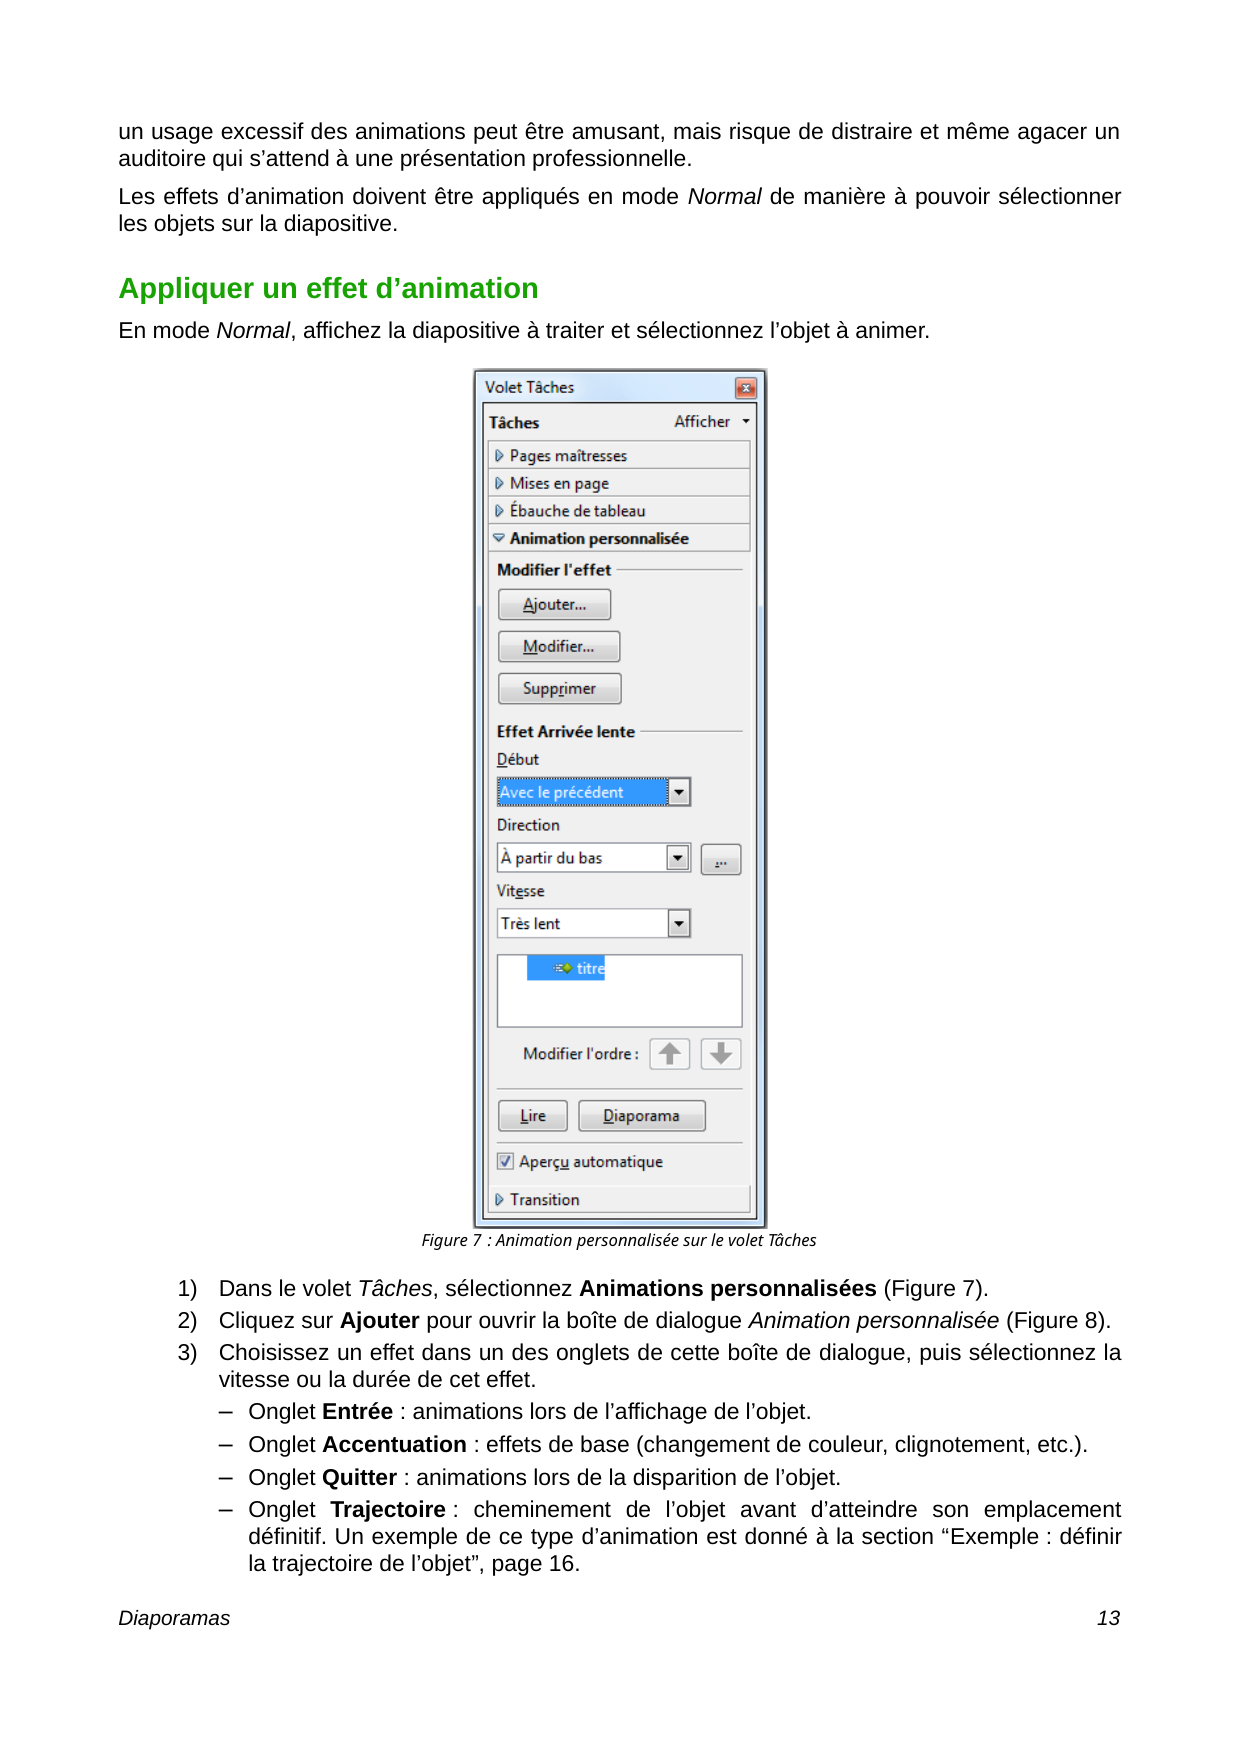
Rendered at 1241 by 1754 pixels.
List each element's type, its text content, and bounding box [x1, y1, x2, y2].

list Onglet Trajectoire : cheminement de l’objet avant d’atteindre son emplacement définitif. Un exemple de ce type d’animation est donné à la section “Exemple : définir la trajectoire de l’objet”, page 17. [218, 1496, 1122, 1576]
list Onglet Entrée : animations lors de l’affichage de l’objet. [218, 1398, 1122, 1425]
picture [472, 368, 768, 1229]
list Choisissez un effet dans un des onglets de cette boîte de dialogue, puis sélectionnez la vitesse ou la durée de cet effet. [177, 1339, 1122, 1392]
text Figure 7 : Animation personnalisée sur le volet Tâches [337, 369, 903, 1251]
list Cliquez sur Ajouter pour ouvrir la boîte de dialogue Animation personnalisée (Figure 8). [177, 1307, 1122, 1333]
subtitle Appliquer un effet d’animation [118, 272, 1122, 305]
list Onglet Quitter : animations lors de la disparition de l’objet. [218, 1463, 1122, 1490]
text un usage excessif des animations peut être amusant, mais risque de distraire et même agacer un auditoire qui s’attend à une présentation professionnelle. [118, 118, 1122, 171]
text En mode Normal, affichez la diapositive à traiter et sélectionnez l’objet à animer. [118, 317, 1122, 344]
text Les effets d’animation doivent être appliqués en mode Normal de manière à pouvoir sélectionner les objets sur la diapositive. [118, 183, 1122, 236]
list Onglet Accentuation : effets de base (changement de couleur, clignotement, etc.). [218, 1431, 1122, 1457]
list Dans le volet Tâches, sélectionnez Animations personnalisées (Figure 7). [177, 1274, 1122, 1301]
